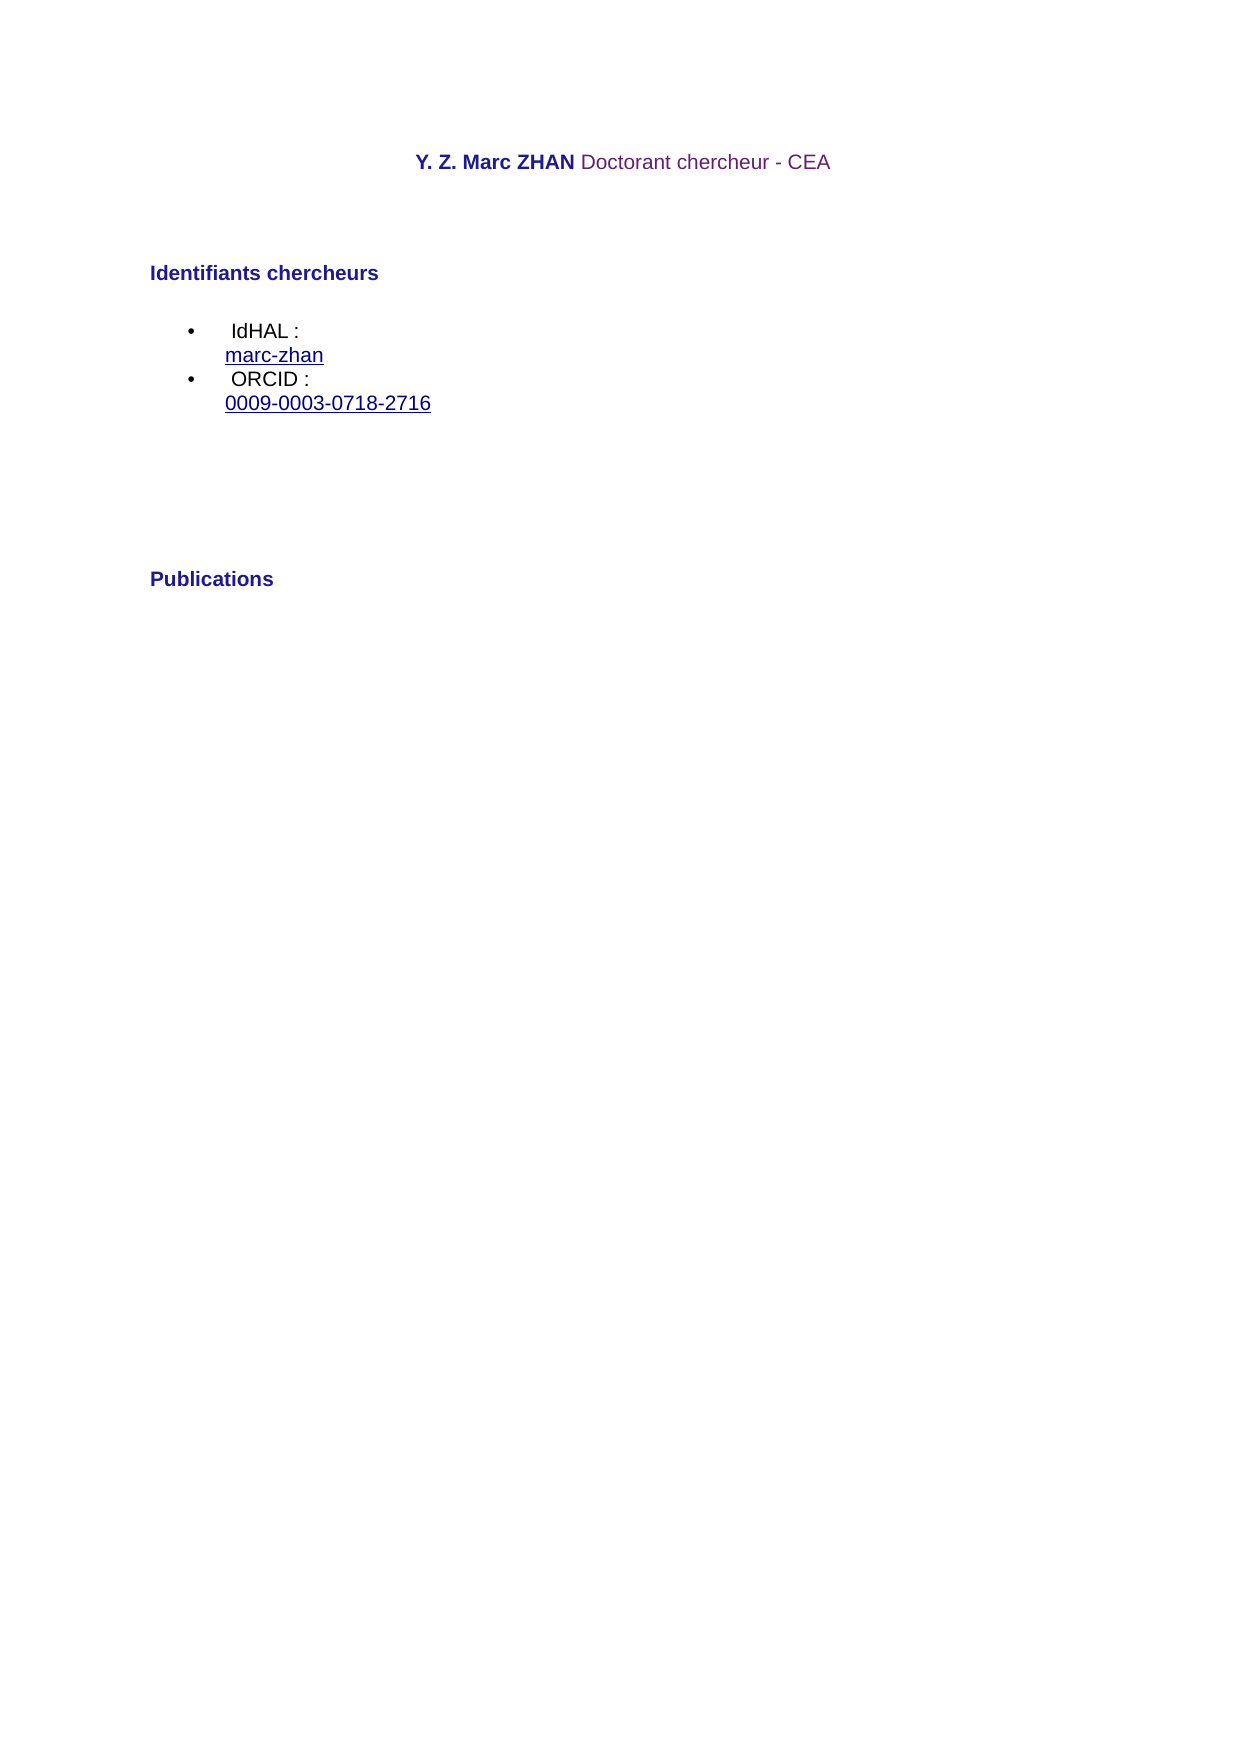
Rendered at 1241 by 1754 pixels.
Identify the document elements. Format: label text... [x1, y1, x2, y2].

list 0009-0003-0718-2716 [187, 391, 1090, 414]
list IdHAL : [187, 319, 1090, 343]
subtitle Y. Z. Marc ZHAN Doctorant chercheur - CEA [150, 150, 1090, 174]
subtitle Publications [150, 567, 1090, 591]
list ORCID : [187, 367, 1090, 391]
subtitle Identifiants chercheurs [150, 260, 1090, 284]
list marc-zhan [187, 343, 1090, 367]
